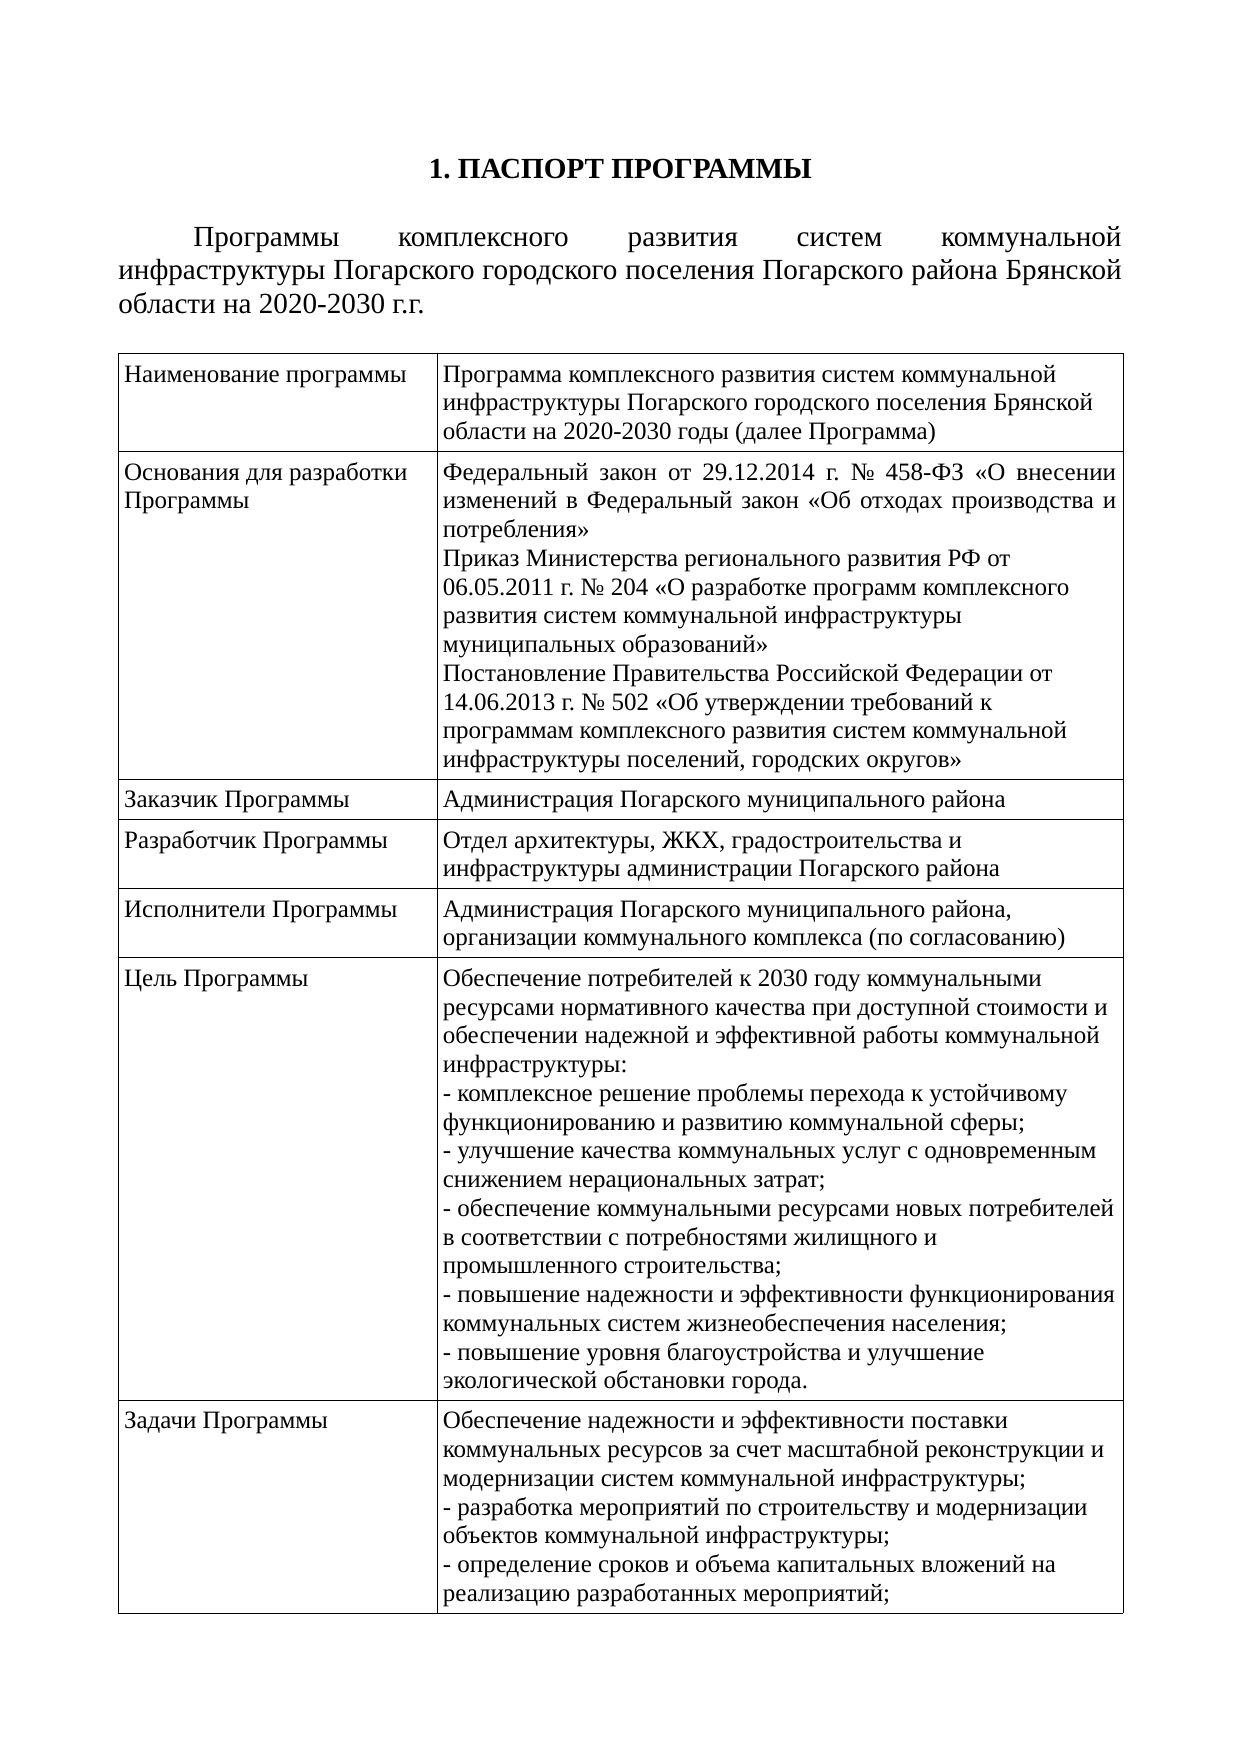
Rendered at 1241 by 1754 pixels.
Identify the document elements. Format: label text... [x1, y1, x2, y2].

table_cell Отдел архитектуры, ЖКХ, градостроительства и инфраструктуры администрации Погарского района [438, 820, 1123, 888]
table_cell Заказчик Программы [119, 780, 437, 819]
table_cell Цель Программы [119, 958, 437, 1400]
table_cell Основания для разработки Программы [119, 452, 437, 778]
table_cell Задачи Программы [119, 1401, 437, 1613]
text 1. ПАСПОРТ ПРОГРАММЫ [118, 152, 1122, 185]
table_cell Разработчик Программы [119, 820, 437, 888]
table_header Наименование программы [119, 354, 437, 451]
table_cell Обеспечение надежности и эффективности поставки коммунальных ресурсов за счет масштабной реконструкции и модернизации систем коммунальной инфраструктуры; - разработка мероприятий по строительству и модернизации объектов коммунальной инфраструктуры; - определение сроков и объема капитальных вложений на реализацию разработанных мероприятий; [438, 1401, 1123, 1613]
text Программы комплексного развития систем коммунальной инфраструктуры Погарского городского поселения Погарского района Брянской области на 2020-2030 г.г. [118, 219, 1122, 319]
table_cell Исполнители Программы [119, 889, 437, 957]
table_cell Федеральный закон от 29.12.2014 г. № 458-ФЗ «О внесении изменений в Федеральный закон «Об отходах производства и потребления» Приказ Министерства регионального развития РФ от 06.05.2011 г. № 204 «О разработке программ комплексного развития систем коммунальной инфраструктуры муниципальных образований» Постановление Правительства Российской Федерации от 14.06.2013 г. № 502 «Об утверждении требований к программам комплексного развития систем коммунальной инфраструктуры поселений, городских округов» [438, 452, 1123, 778]
table_cell Обеспечение потребителей к 2030 году коммунальными ресурсами нормативного качества при доступной стоимости и обеспечении надежной и эффективной работы коммунальной инфраструктуры: - комплексное решение проблемы перехода к устойчивому функционированию и развитию коммунальной сферы; - улучшение качества коммунальных услуг с одновременным снижением нерациональных затрат; - обеспечение коммунальными ресурсами новых потребителей в соответствии с потребностями жилищного и промышленного строительства; - повышение надежности и эффективности функционирования коммунальных систем жизнеобеспечения населения; - повышение уровня благоустройства и улучшение экологической обстановки города. [438, 958, 1123, 1400]
table_header Программа комплексного развития систем коммунальной инфраструктуры Погарского городского поселения Брянской области на 2020-2030 годы (далее Программа) [438, 354, 1123, 451]
table_cell Администрация Погарского муниципального района, организации коммунального комплекса (по согласованию) [438, 889, 1123, 957]
table_cell Администрация Погарского муниципального района [438, 780, 1123, 819]
